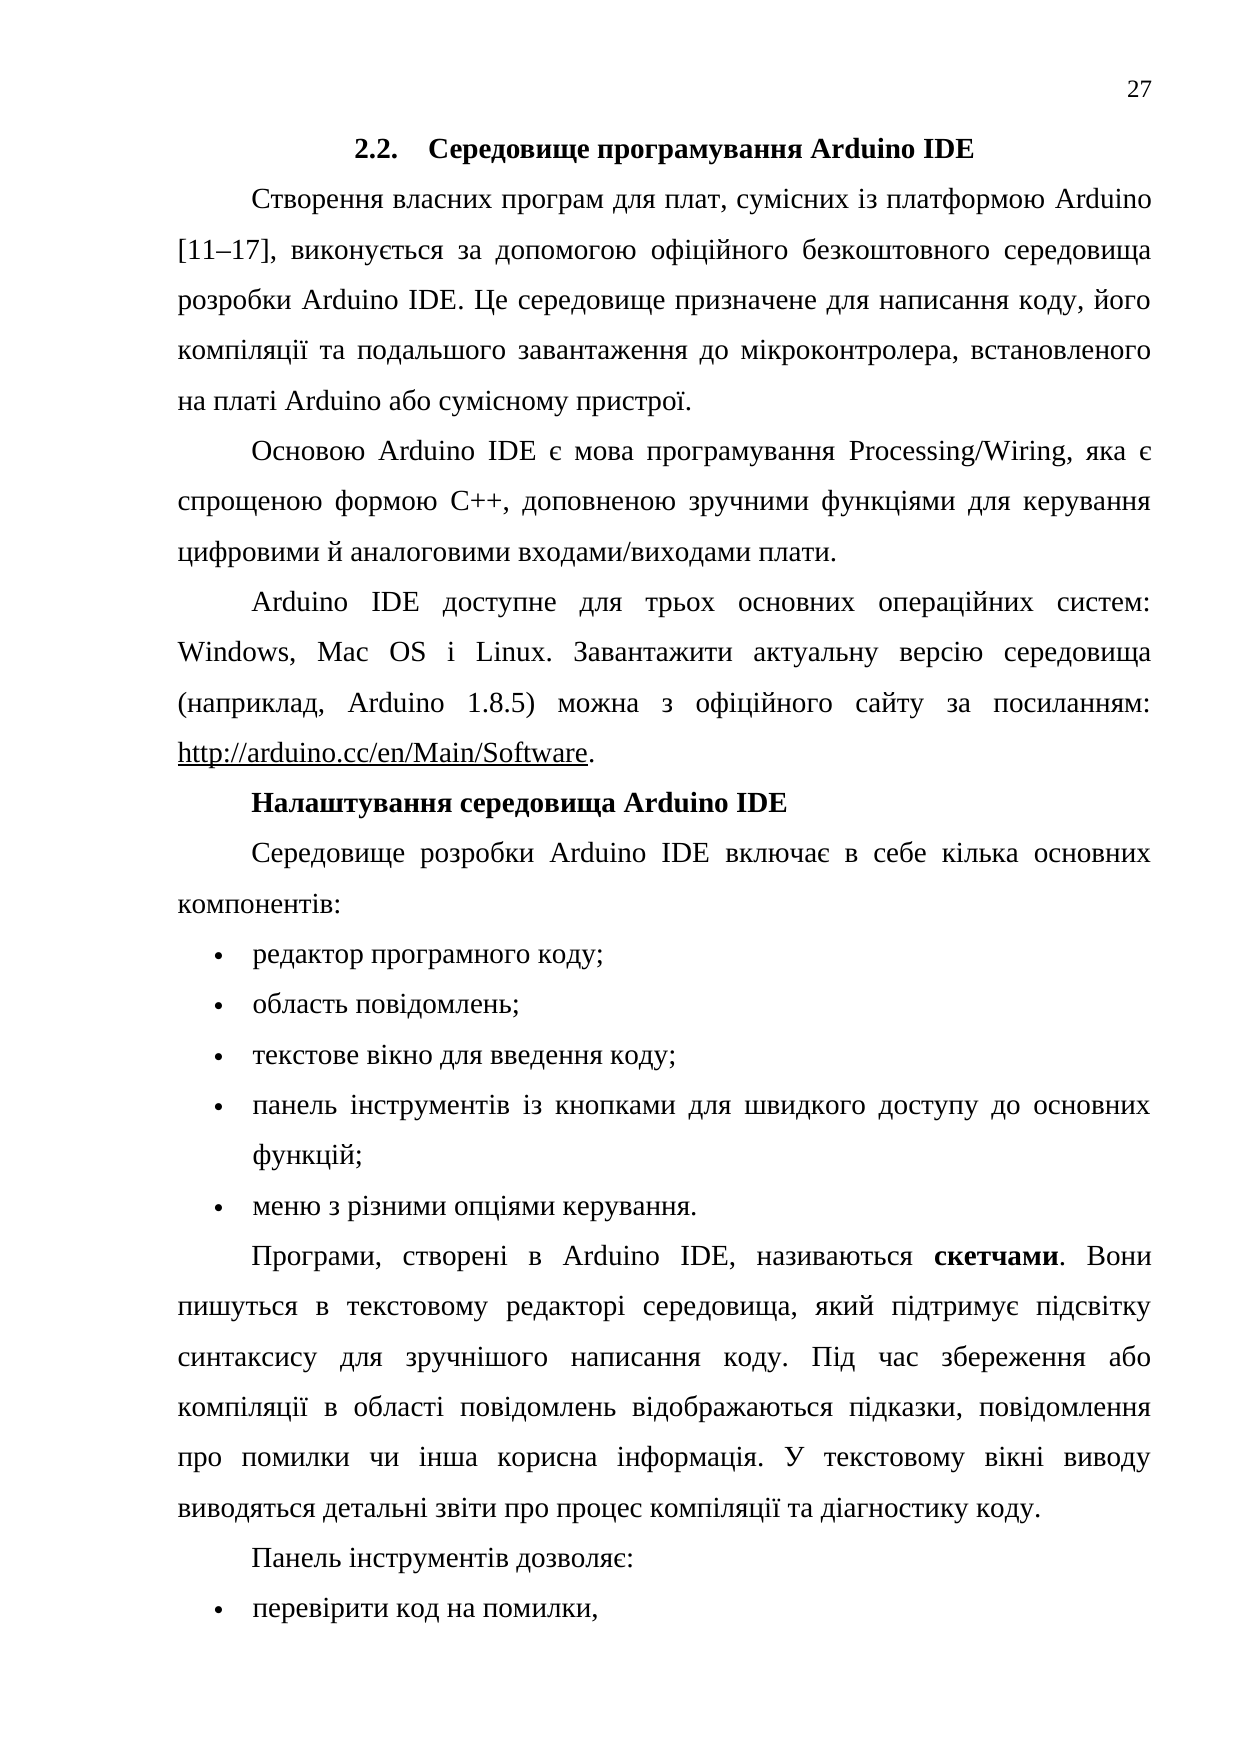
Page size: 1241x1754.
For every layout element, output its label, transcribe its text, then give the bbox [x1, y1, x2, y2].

list редактор програмного коду; [215, 936, 1152, 970]
list область повідомлень; [215, 987, 1152, 1020]
list перевірити код на помилки, [215, 1590, 1152, 1624]
list текстове вікно для введення коду; [215, 1037, 1152, 1070]
text Налаштування середовища Arduino IDE [177, 785, 1152, 819]
text Створення власних програм для плат, сумісних із платформою Arduino [11–17], виконується за допомогою офіційного безкоштовного середовища розробки Arduino IDE. Це середовище призначене для написання коду, його компіляції та подальшого завантаження до мікроконтролера, встановленого на платі Arduino або сумісному пристрої. [177, 182, 1152, 416]
text Основою Arduino IDE є мова програмування Processing/Wiring, яка є спрощеною формою C++, доповненою зручними функціями для керування цифровими й аналоговими входами/виходами плати. [177, 433, 1152, 567]
subtitle 2.2. Середовище програмування Arduino IDE [177, 131, 1152, 165]
text Програми, створені в Arduino IDE, називаються скетчами. Вони пишуться в текстовому редакторі середовища, який підтримує підсвітку синтаксису для зручнішого написання коду. Під час збереження або компіляції в області повідомлень відображаються підказки, повідомлення про помилки чи інша корисна інформація. У текстовому вікні виводу виводяться детальні звіти про процес компіляції та діагностику коду. [177, 1238, 1152, 1523]
text Середовище розробки Arduino IDE включає в себе кілька основних компонентів: [177, 836, 1152, 919]
text Arduino IDE доступне для трьох основних операційних систем: Windows, Mac OS і Linux. Завантажити актуальну версію середовища (наприклад, Arduino 1.8.5) можна з офіційного сайту за посиланням: http://arduino.cc/en/Main/Software. [177, 584, 1152, 768]
list панель інструментів із кнопками для швидкого доступу до основних функцій; [215, 1087, 1152, 1171]
text Панель інструментів дозволяє: [177, 1540, 1152, 1573]
list меню з різними опціями керування. [215, 1188, 1152, 1221]
